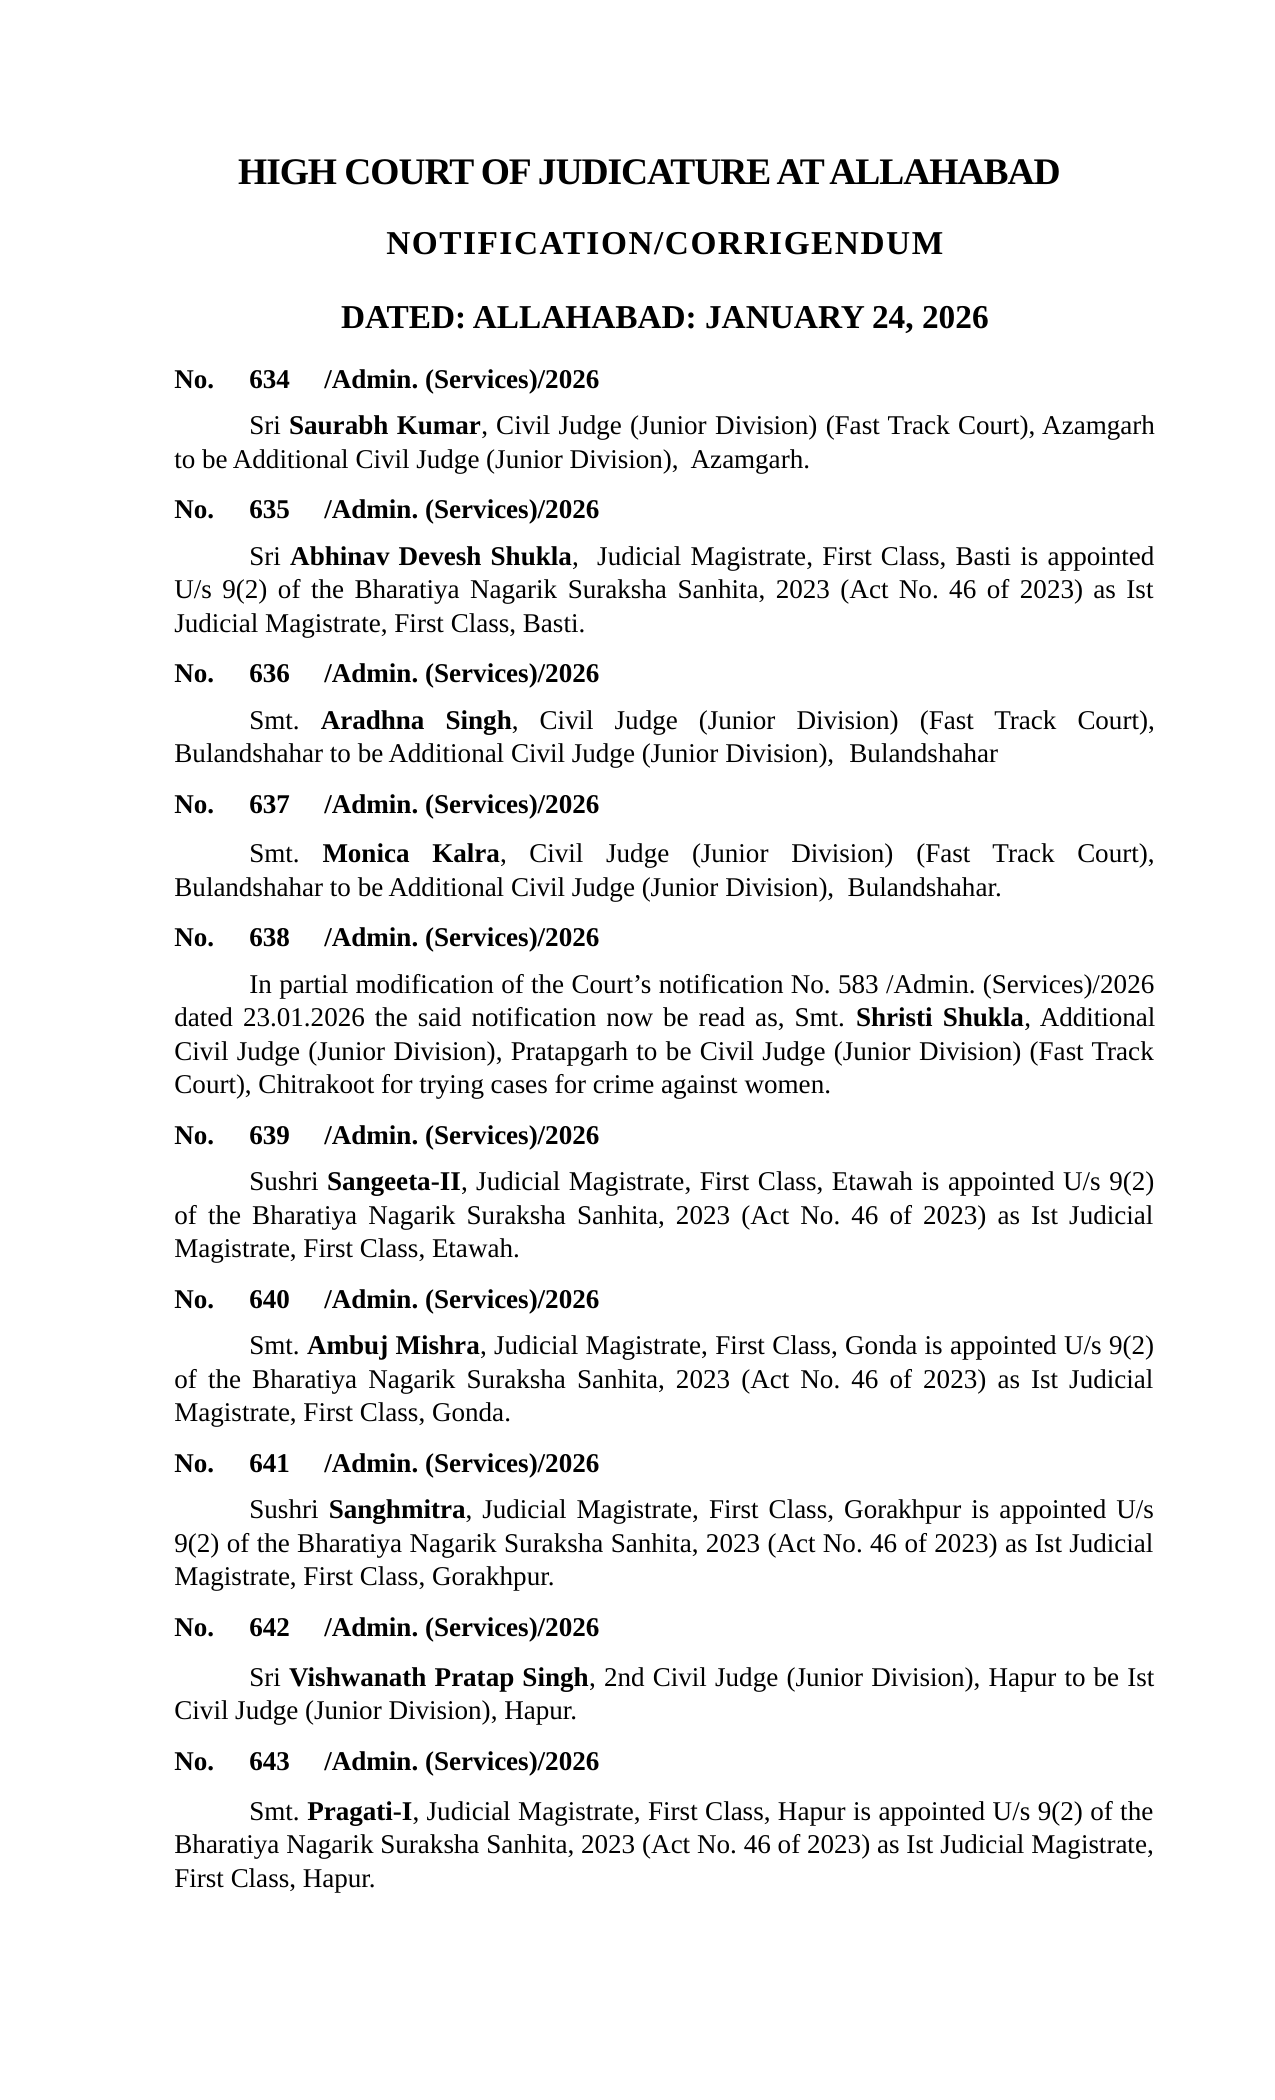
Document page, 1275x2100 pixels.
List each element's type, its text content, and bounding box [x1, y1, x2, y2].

text No. 638 /Admin. (Services)/2026 [174, 921, 1163, 952]
text Smt. Monica Kalra, Civil Judge (Junior Division) (Fast Track Court), Bulandshahar to be Additional Civil Judge (Junior Division), Bulandshahar. [174, 837, 1155, 902]
text No. 639 /Admin. (Services)/2026 [174, 1119, 1163, 1150]
text Sri Saurabh Kumar, Civil Judge (Junior Division) (Fast Track Court), Azamgarh to be Additional Civil Judge (Junior Division), Azamgarh. [174, 410, 1155, 474]
text Smt. Ambuj Mishra, Judicial Magistrate, First Class, Gonda is appointed U/s 9(2) of the Bharatiya Nagarik Suraksha Sanhita, 2023 (Act No. 46 of 2023) as Ist Judicial Magistrate, First Class, Gonda. [174, 1329, 1155, 1428]
title HIGH COURT OF JUDICATURE AT ALLAHABAD [137, 150, 1163, 193]
text No. 643 /Admin. (Services)/2026 [174, 1744, 1155, 1776]
text Sushri Sangeeta-II, Judicial Magistrate, First Class, Etawah is appointed U/s 9(2) of the Bharatiya Nagarik Suraksha Sanhita, 2023 (Act No. 46 of 2023) as Ist Judicial Magistrate, First Class, Etawah. [174, 1165, 1155, 1264]
text No. 636 /Admin. (Services)/2026 [174, 657, 1163, 688]
text No. 637 /Admin. (Services)/2026 [174, 788, 1163, 819]
text No. 642 /Admin. (Services)/2026 [174, 1611, 1155, 1642]
text In partial modification of the Court’s notification No. 583 /Admin. (Services)/2026 dated 23.01.2026 the said notification now be read as, Smt. Shristi Shukla, Additional Civil Judge (Junior Division), Pratapgarh to be Civil Judge (Junior Division) (Fast Track Court), Chitrakoot for trying cases for crime against women. [174, 968, 1155, 1100]
text No. 641 /Admin. (Services)/2026 [174, 1447, 1163, 1478]
text No. 634 /Admin. (Services)/2026 [174, 363, 1163, 394]
text Sri Abhinav Devesh Shukla, Judicial Magistrate, First Class, Basti is appointed U/s 9(2) of the Bharatiya Nagarik Suraksha Sanhita, 2023 (Act No. 46 of 2023) as Ist Judicial Magistrate, First Class, Basti. [174, 540, 1155, 638]
text No. 640 /Admin. (Services)/2026 [174, 1283, 1163, 1314]
text Sri Vishwanath Pratap Singh, 2nd Civil Judge (Junior Division), Hapur to be Ist Civil Judge (Junior Division), Hapur. [174, 1661, 1155, 1726]
text Sushri Sanghmitra, Judicial Magistrate, First Class, Gorakhpur is appointed U/s 9(2) of the Bharatiya Nagarik Suraksha Sanhita, 2023 (Act No. 46 of 2023) as Ist Judicial Magistrate, First Class, Gorakhpur. [174, 1493, 1155, 1592]
text No. 635 /Admin. (Services)/2026 [174, 493, 1163, 524]
text Smt. Pragati-I, Judicial Magistrate, First Class, Hapur is appointed U/s 9(2) of the Bharatiya Nagarik Suraksha Sanhita, 2023 (Act No. 46 of 2023) as Ist Judicial Magistrate, First Class, Hapur. [174, 1795, 1155, 1893]
subtitle NOTIFICATION/CORRIGENDUM [174, 223, 1155, 261]
text Smt. Aradhna Singh, Civil Judge (Junior Division) (Fast Track Court), Bulandshahar to be Additional Civil Judge (Junior Division), Bulandshahar [174, 704, 1155, 769]
subtitle DATED: ALLAHABAD: JANUARY 24, 2026 [174, 297, 1155, 336]
